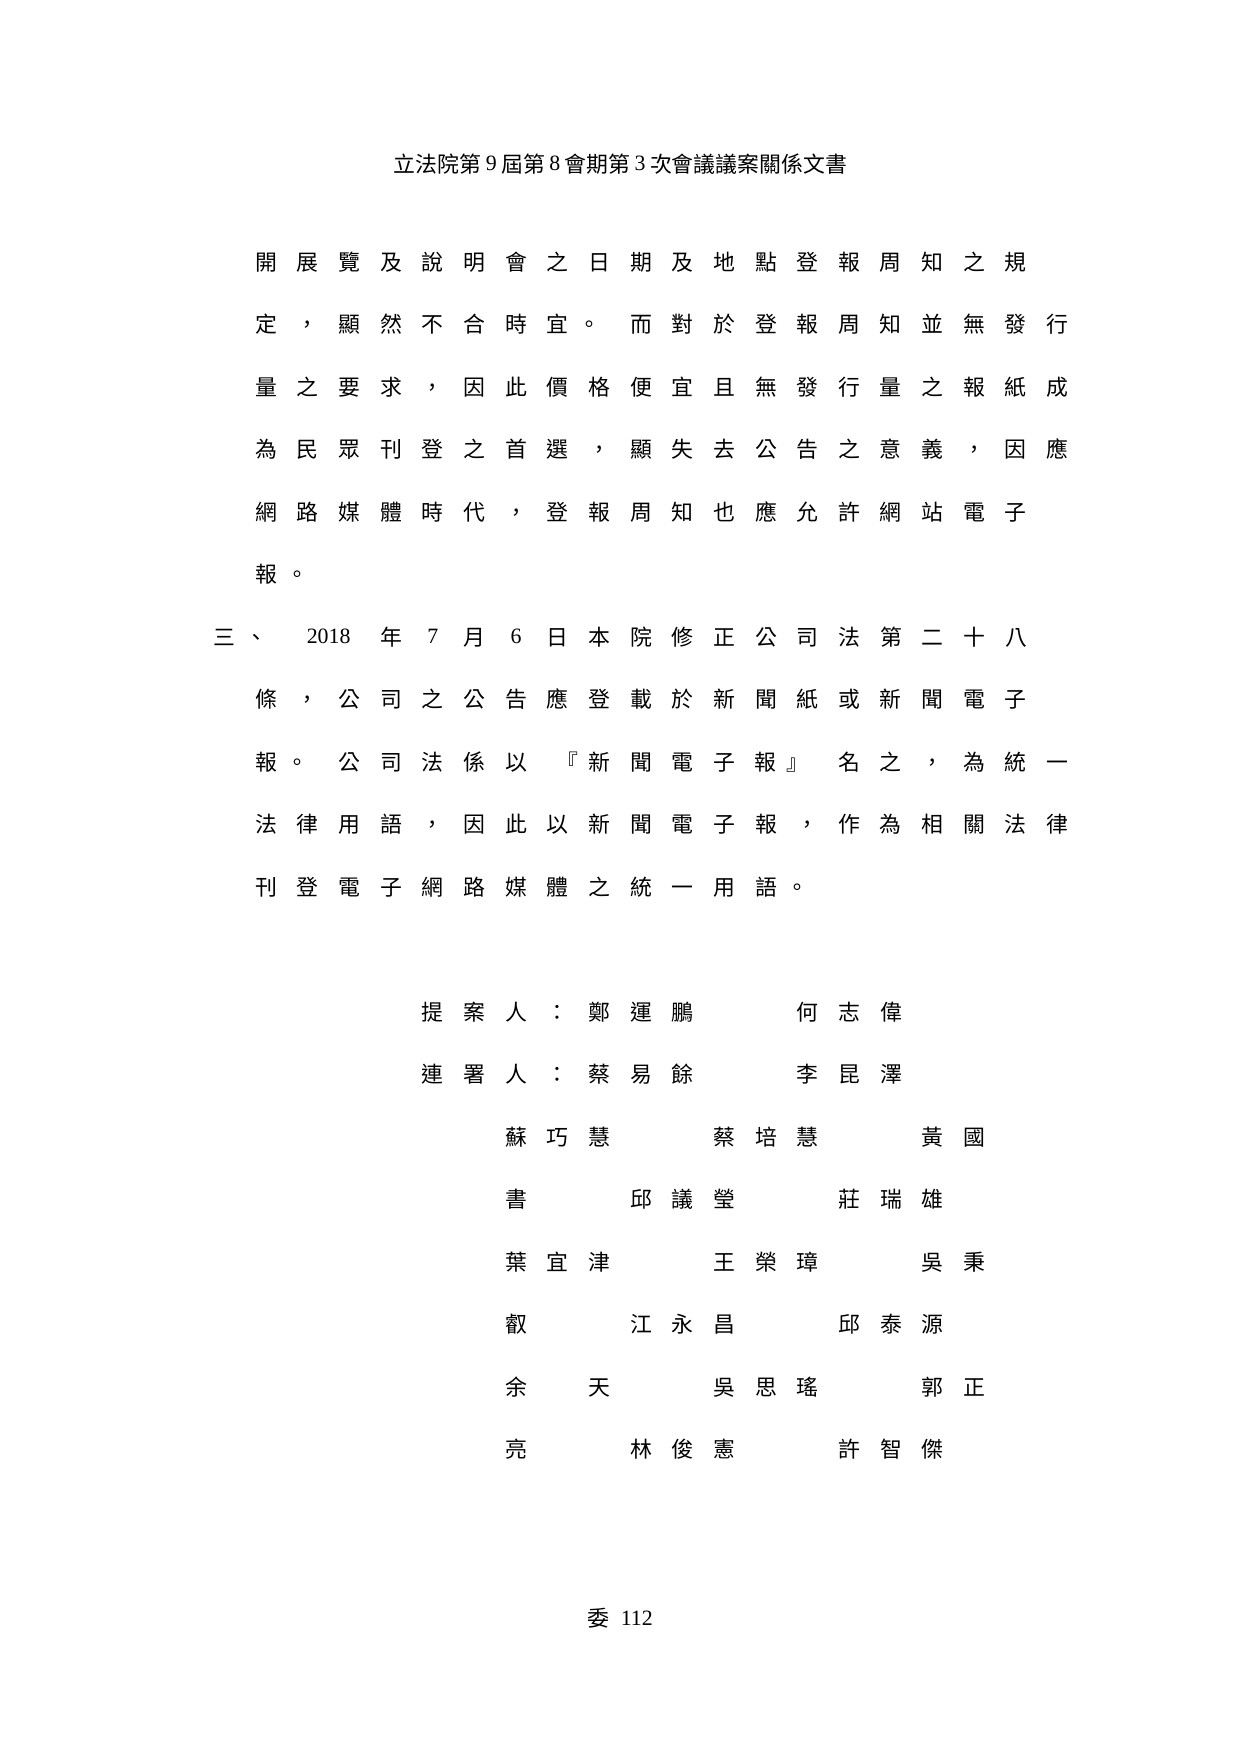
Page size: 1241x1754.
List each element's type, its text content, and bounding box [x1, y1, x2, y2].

text 三、2018年7月6日本院修正公司法第二十八條，公司之公告應登載於新聞紙或新聞電子報。公司法係以『新聞電子報』名之，為統一法律用語，因此以新聞電子報，作為相關法律刊登電子網路媒體之統一用語。 [184, 594, 1078, 906]
text 提案人：鄭運鵬 何志偉 [403, 969, 1012, 1031]
text 連署人：蔡易餘 李昆澤 蘇巧慧 蔡培慧 黃國書 邱議瑩 莊瑞雄 葉宜津 王榮璋 吳秉叡 江永昌 邱泰源 余 天 吳思瑤 郭正亮 林俊憲 許智傑 [403, 1031, 1012, 1469]
text 開展覽及說明會之日期及地點登報周知之規定，顯然不合時宜。而對於登報周知並無發行量之要求，因此價格便宜且無發行量之報紙成為民眾刊登之首選，顯失去公告之意義，因應網路媒體時代，登報周知也應允許網站電子報。 [184, 219, 1078, 594]
